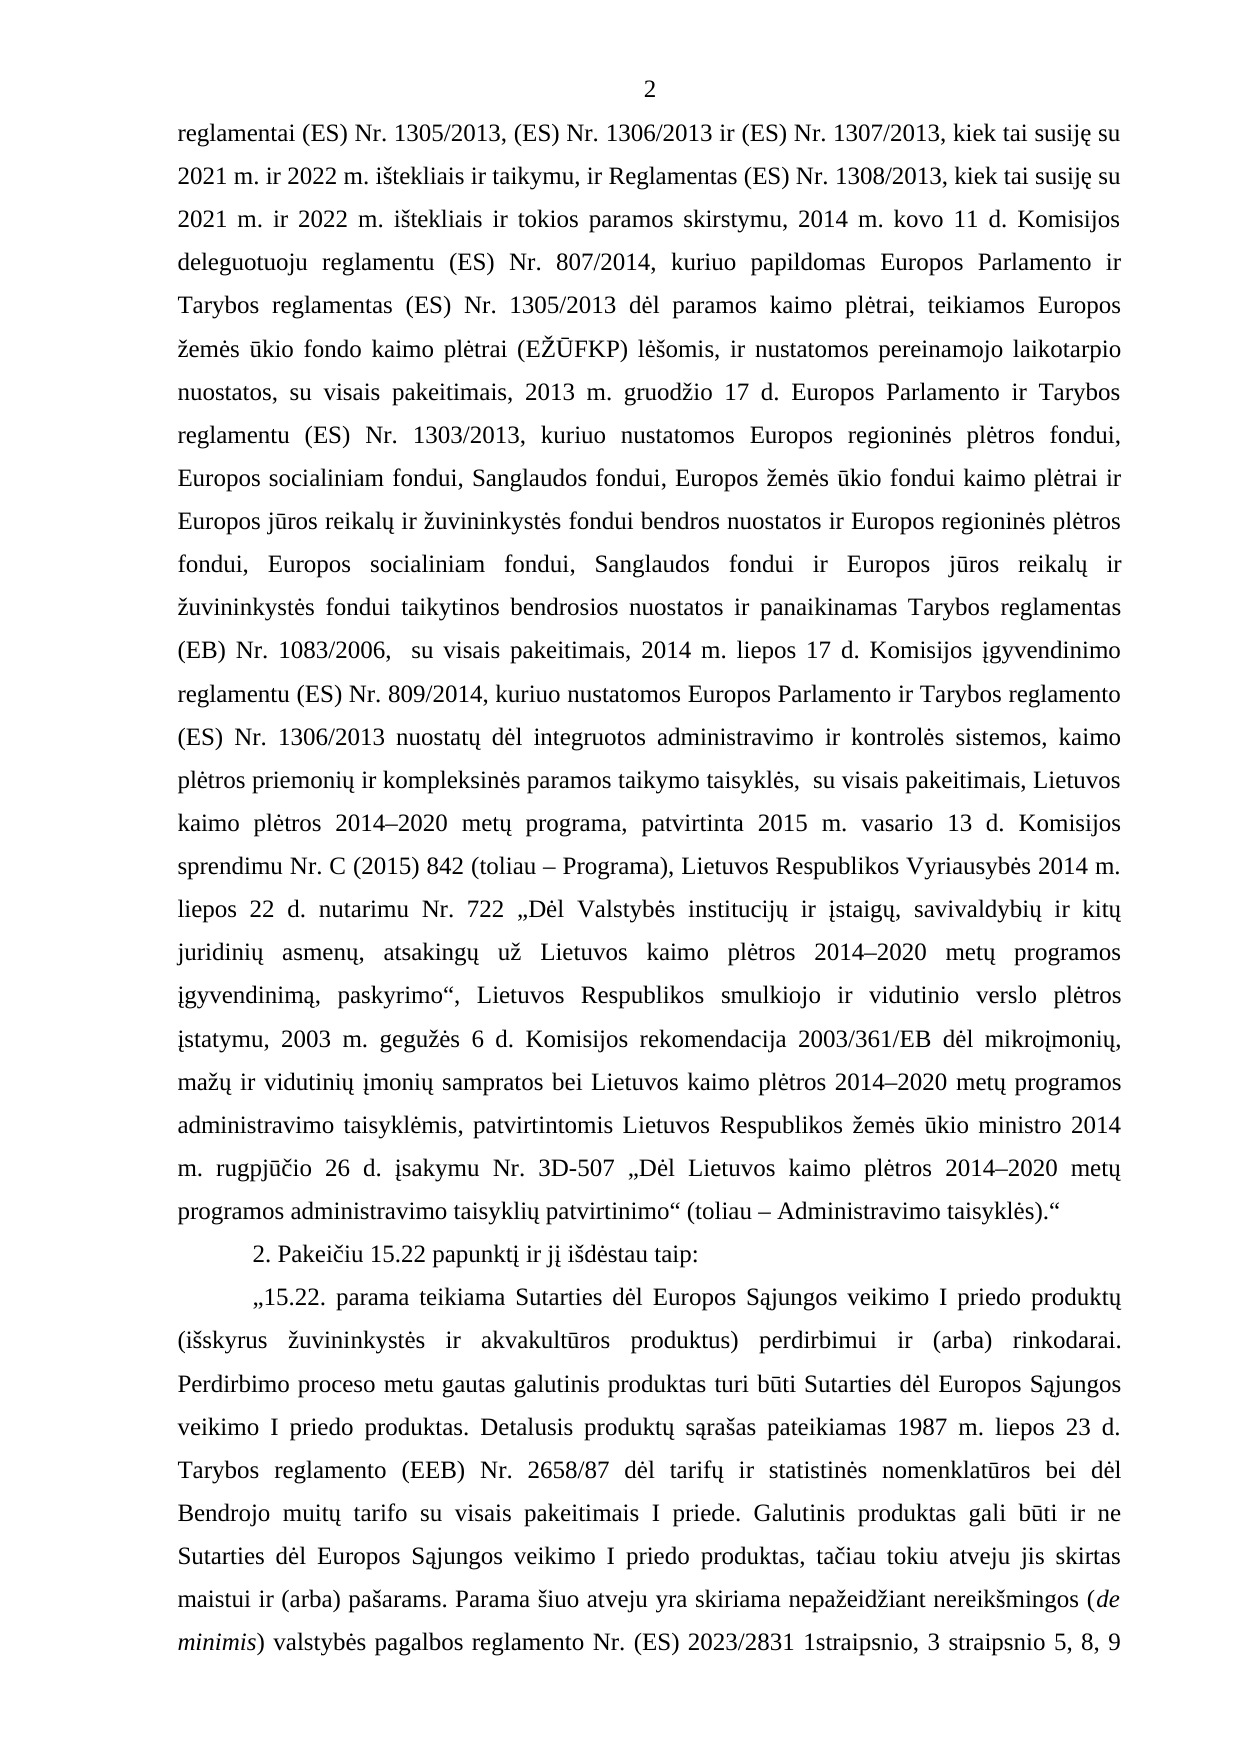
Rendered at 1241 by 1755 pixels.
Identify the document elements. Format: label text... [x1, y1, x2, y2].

text 2. Pakeičiu 15.22 papunktį ir jį išdėstau taip: [177, 1239, 1122, 1268]
text „15.22. parama teikiama Sutarties dėl Europos Sąjungos veikimo I priedo produktų (išskyrus žuvininkystės ir akvakultūros produktus) perdirbimui ir (arba) rinkodarai. Perdirbimo proceso metu gautas galutinis produktas turi būti Sutarties dėl Europos Sąjungos veikimo I priedo produktas. Detalusis produktų sąrašas pateikiamas 1987 m. liepos 23 d. Tarybos reglamento (EEB) Nr. 2658/87 dėl tarifų ir statistinės nomenklatūros bei dėl Bendrojo muitų tarifo su visais pakeitimais I priede. Galutinis produktas gali būti ir ne Sutarties dėl Europos Sąjungos veikimo I priedo produktas, tačiau tokiu atveju jis skirtas maistui ir (arba) pašarams. Parama šiuo atveju yra skiriama nepažeidžiant nereikšmingos (de minimis) valstybės pagalbos reglamento Nr. (ES) 2023/2831 1straipsnio, 3 straipsnio 5, 8, 9 [177, 1282, 1122, 1656]
text reglamentai (ES) Nr. 1305/2013, (ES) Nr. 1306/2013 ir (ES) Nr. 1307/2013, kiek tai susiję su 2021 m. ir 2022 m. ištekliais ir taikymu, ir Reglamentas (ES) Nr. 1308/2013, kiek tai susiję su 2021 m. ir 2022 m. ištekliais ir tokios paramos skirstymu, 2014 m. kovo 11 d. Komisijos deleguotuoju reglamentu (ES) Nr. 807/2014, kuriuo papildomas Europos Parlamento ir Tarybos reglamentas (ES) Nr. 1305/2013 dėl paramos kaimo plėtrai, teikiamos Europos žemės ūkio fondo kaimo plėtrai (EŽŪFKP) lėšomis, ir nustatomos pereinamojo laikotarpio nuostatos, su visais pakeitimais, 2013 m. gruodžio 17 d. Europos Parlamento ir Tarybos reglamentu (ES) Nr. 1303/2013, kuriuo nustatomos Europos regioninės plėtros fondui, Europos socialiniam fondui, Sanglaudos fondui, Europos žemės ūkio fondui kaimo plėtrai ir Europos jūros reikalų ir žuvininkystės fondui bendros nuostatos ir Europos regioninės plėtros fondui, Europos socialiniam fondui, Sanglaudos fondui ir Europos jūros reikalų ir žuvininkystės fondui taikytinos bendrosios nuostatos ir panaikinamas Tarybos reglamentas (EB) Nr. 1083/2006, su visais pakeitimais, 2014 m. liepos 17 d. Komisijos įgyvendinimo reglamentu (ES) Nr. 809/2014, kuriuo nustatomos Europos Parlamento ir Tarybos reglamento (ES) Nr. 1306/2013 nuostatų dėl integruotos administravimo ir kontrolės sistemos, kaimo plėtros priemonių ir kompleksinės paramos taikymo taisyklės, su visais pakeitimais, Lietuvos kaimo plėtros 2014–2020 metų programa, patvirtinta 2015 m. vasario 13 d. Komisijos sprendimu Nr. C (2015) 842 (toliau – Programa), Lietuvos Respublikos Vyriausybės 2014 m. liepos 22 d. nutarimu Nr. 722 „Dėl Valstybės institucijų ir įstaigų, savivaldybių ir kitų juridinių asmenų, atsakingų už Lietuvos kaimo plėtros 2014–2020 metų programos įgyvendinimą, paskyrimo“, Lietuvos Respublikos smulkiojo ir vidutinio verslo plėtros įstatymu, 2003 m. gegužės 6 d. Komisijos rekomendacija 2003/361/EB dėl mikroįmonių, mažų ir vidutinių įmonių sampratos bei Lietuvos kaimo plėtros 2014–2020 metų programos administravimo taisyklėmis, patvirtintomis Lietuvos Respublikos žemės ūkio ministro 2014 m. rugpjūčio 26 d. įsakymu Nr. 3D-507 „Dėl Lietuvos kaimo plėtros 2014–2020 metų programos administravimo taisyklių patvirtinimo“ (toliau – Administravimo taisyklės).“ [177, 118, 1122, 1225]
